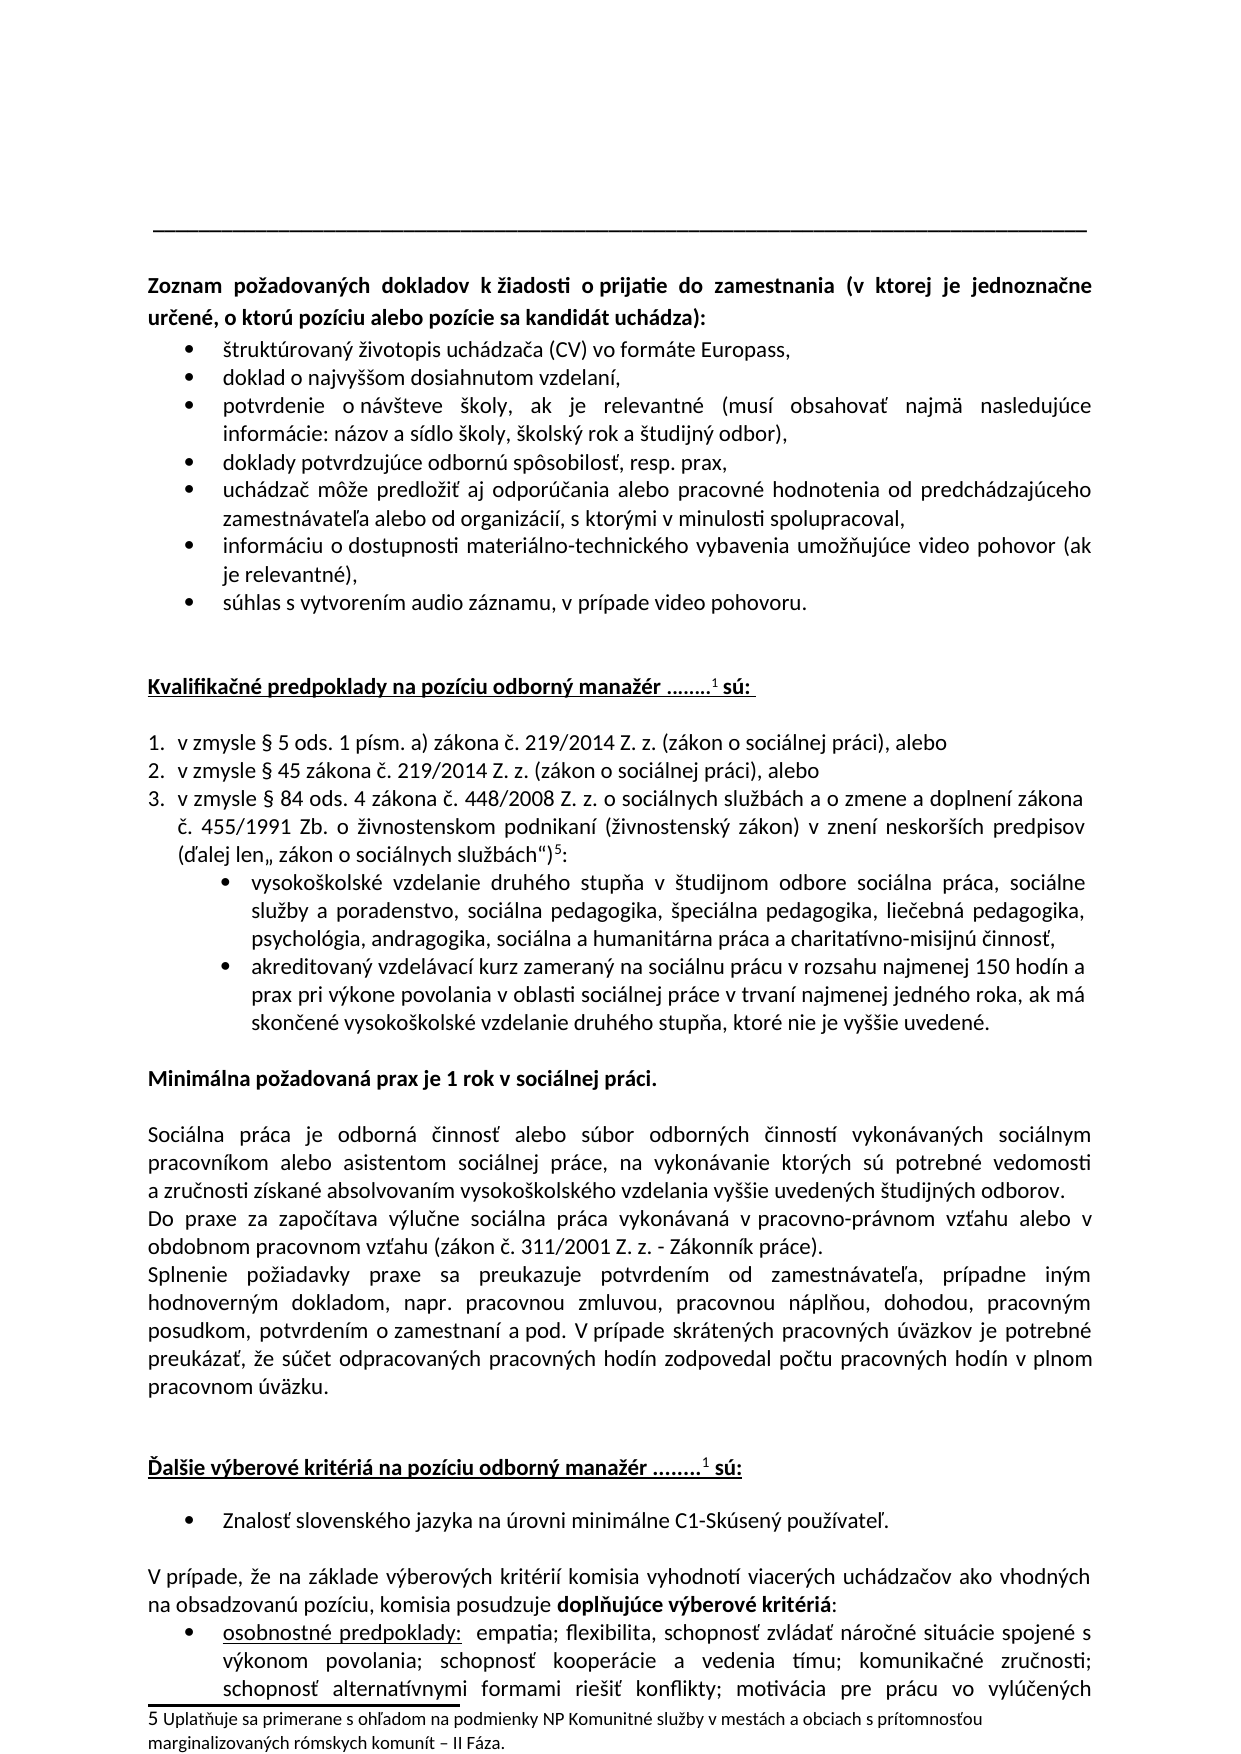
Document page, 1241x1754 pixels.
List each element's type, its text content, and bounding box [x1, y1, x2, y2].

text Do praxe za započítava výlučne sociálna práca vykonávaná v pracovno-právnom vzťahu alebo v obdobnom pracovnom vzťahu (zákon č. 311/2001 Z. z. - Zákonník práce). [148, 1204, 1093, 1260]
text Minimálna požadovaná prax je 1 rok v sociálnej práci. [148, 1064, 1093, 1092]
list štruktúrovaný životopis uchádzača (CV) vo formáte Europass, [185, 336, 1093, 363]
list doklad o najvyššom dosiahnutom vzdelaní, [185, 363, 1093, 392]
list Znalosť slovenského jazyka na úrovni minimálne C1-Skúsený používateľ. [185, 1506, 1093, 1534]
text __________________________________________________________________________________ [148, 207, 1093, 235]
text Kvalifikačné predpoklady na pozíciu odborný manažér ........1 sú: [148, 672, 1093, 700]
list uchádzač môže predložiť aj odporúčania alebo pracovné hodnotenia od predchádzajúceho zamestnávateľa alebo od organizácií, s ktorými v minulosti spolupracoval, [185, 476, 1093, 532]
text V prípade, že na základe výberových kritérií komisia vyhodnotí viacerých uchádzačov ako vhodných na obsadzovanú pozíciu, komisia posudzuje doplňujúce výberové kritériá: [148, 1562, 1093, 1618]
list v zmysle § 5 ods. 1 písm. a) zákona č. 219/2014 Z. z. (zákon o sociálnej práci), alebo [148, 728, 1087, 756]
list potvrdenie o návšteve školy, ak je relevantné (musí obsahovať najmä nasledujúce informácie: názov a sídlo školy, školský rok a študijný odbor), [185, 392, 1093, 448]
list vysokoškolské vzdelanie druhého stupňa v študijnom odbore sociálna práca, sociálne služby a poradenstvo, sociálna pedagogika, špeciálna pedagogika, liečebná pedagogika, psychológia, andragogika, sociálna a humanitárna práca a charitatívno-misijnú činnosť, [221, 868, 1087, 952]
list v zmysle § 84 ods. 4 zákona č. 448/2008 Z. z. o sociálnych službách a o zmene a doplnení zákona č. 455/1991 Zb. o živnostenskom podnikaní (živnostenský zákon) v znení neskorších predpisov (ďalej len„ zákon o sociálnych službách“): [148, 784, 1087, 868]
text Zoznam požadovaných dokladov k žiadosti o prijatie do zamestnania (v ktorej je jednoznačne určené, o ktorú pozíciu alebo pozície sa kandidát uchádza): [148, 271, 1093, 331]
list osobnostné predpoklady: empatia; flexibilita, schopnosť zvládať náročné situácie spojené s výkonom povolania; schopnosť kooperácie a vedenia tímu; komunikačné zručnosti; schopnosť alternatívnymi formami riešiť konflikty; motivácia pre prácu vo vylúčených [185, 1618, 1093, 1702]
list akreditovaný vzdelávací kurz zameraný na sociálnu prácu v rozsahu najmenej 150 hodín a prax pri výkone povolania v oblasti sociálnej práce v trvaní najmenej jedného roka, ak má skončené vysokoškolské vzdelanie druhého stupňa, ktoré nie je vyššie uvedené. [221, 952, 1087, 1036]
list súhlas s vytvorením audio záznamu, v prípade video pohovoru. [185, 588, 1093, 616]
text Ďalšie výberové kritériá na pozíciu odborný manažér ........1 sú: [148, 1453, 1093, 1481]
list informáciu o dostupnosti materiálno-technického vybavenia umožňujúce video pohovor (ak je relevantné), [185, 532, 1093, 588]
text Sociálna práca je odborná činnosť alebo súbor odborných činností vykonávaných sociálnym pracovníkom alebo asistentom sociálnej práce, na vykonávanie ktorých sú potrebné vedomosti a zručnosti získané absolvovaním vysokoškolského vzdelania vyššie uvedených študijných odborov. [148, 1120, 1093, 1204]
list Uplatňuje sa primerane s ohľadom na podmienky NP Komunitné služby v mestách a obciach s prítomnosťou marginalizovaných rómskych komunít – II Fáza. [148, 1706, 1093, 1754]
list doklady potvrdzujúce odbornú spôsobilosť, resp. prax, [185, 448, 1093, 476]
text Splnenie požiadavky praxe sa preukazuje potvrdením od zamestnávateľa, prípadne iným hodnoverným dokladom, napr. pracovnou zmluvou, pracovnou náplňou, dohodou, pracovným posudkom, potvrdením o zamestnaní a pod. V prípade skrátených pracovných úväzkov je potrebné preukázať, že súčet odpracovaných pracovných hodín zodpovedal počtu pracovných hodín v plnom pracovnom úväzku. [148, 1260, 1093, 1400]
list v zmysle § 45 zákona č. 219/2014 Z. z. (zákon o sociálnej práci), alebo [148, 756, 1087, 784]
